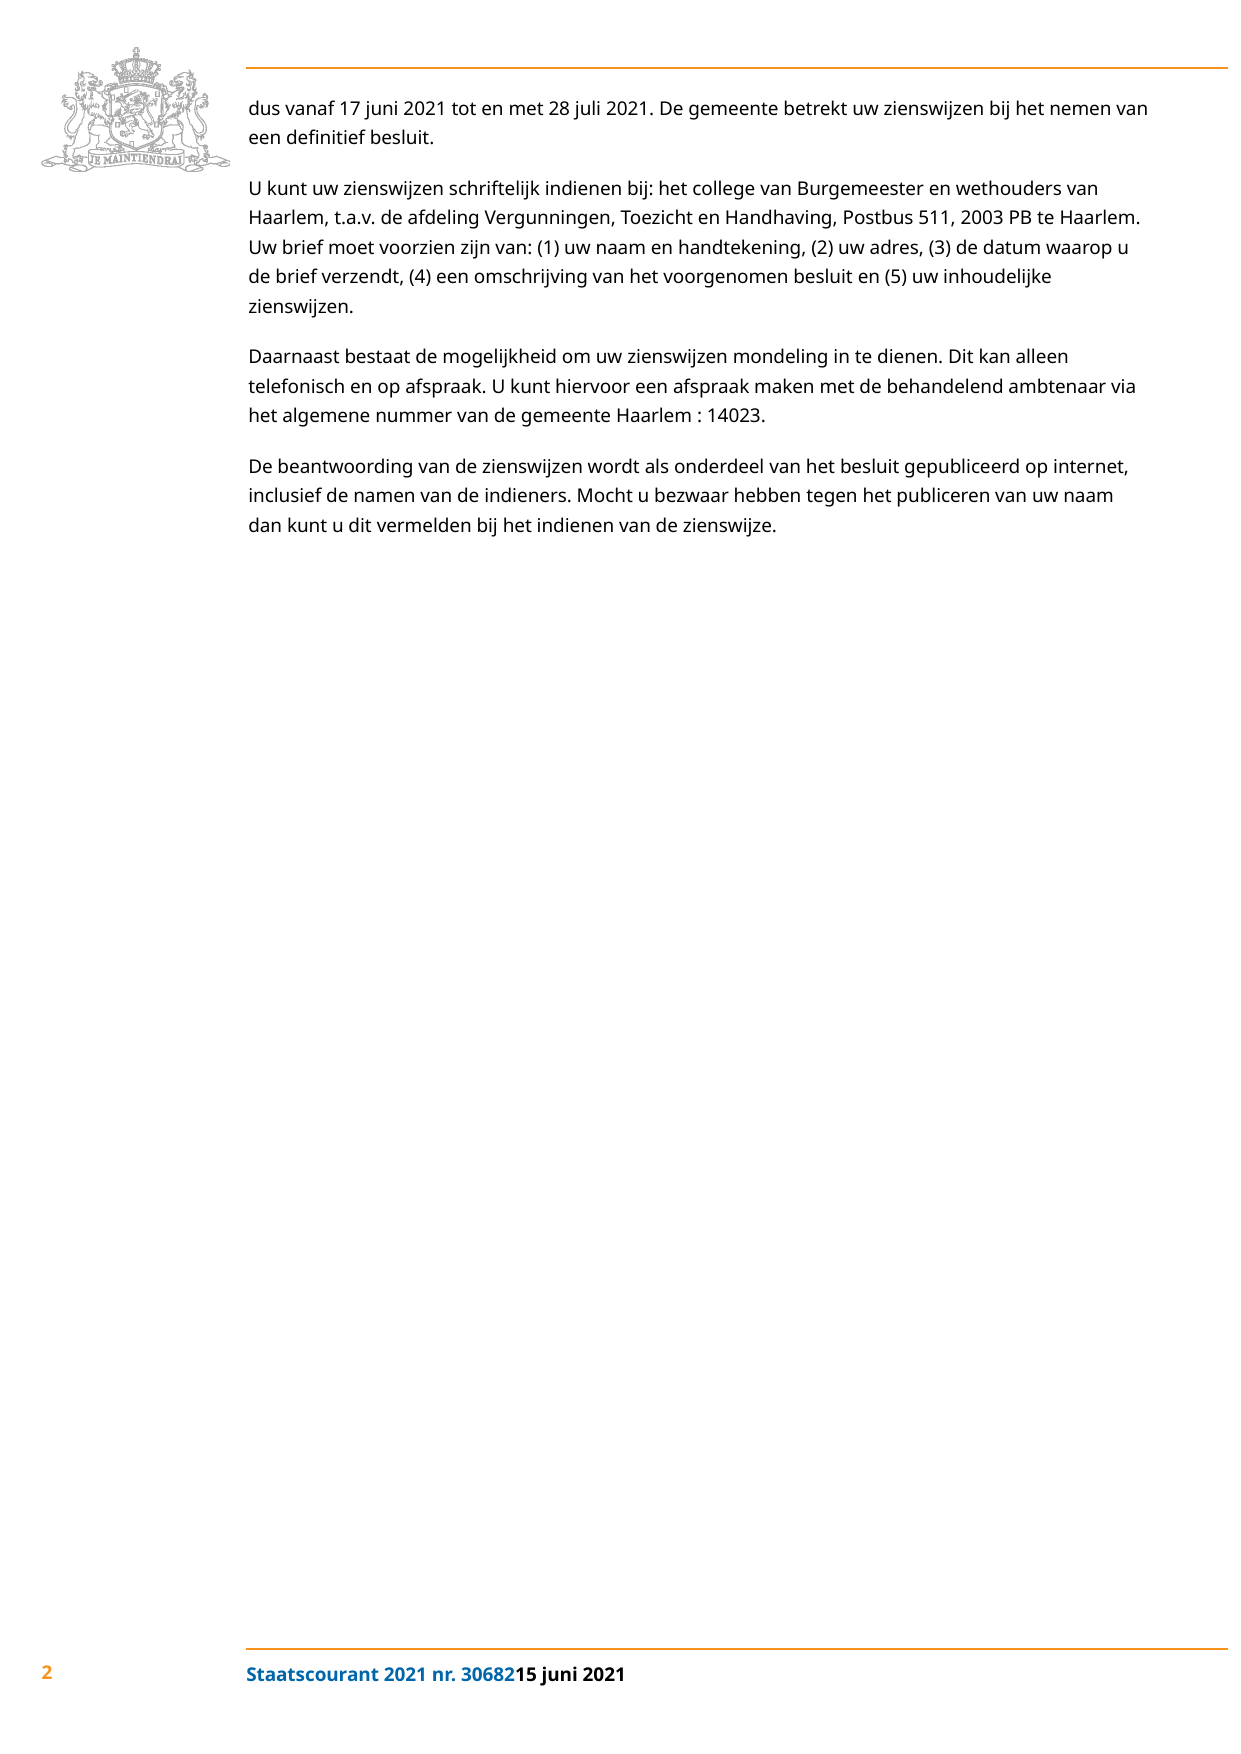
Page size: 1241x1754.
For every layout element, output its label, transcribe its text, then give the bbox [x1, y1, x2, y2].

text U kunt uw zienswijzen schriftelijk indienen bij: het college van Burgemeester en wethouders van Haarlem, t.a.v. de afdeling Vergunningen, Toezicht en Handhaving, Postbus 511, 2003 PB te Haarlem. Uw brief moet voorzien zijn van: (1) uw naam en handtekening, (2) uw adres, (3) de datum waarop u de brief verzendt, (4) een omschrijving van het voorgenomen besluit en (5) uw inhoudelijke zienswijzen. [248, 175, 1152, 319]
picture [41, 47, 231, 172]
text Daarnaast bestaat de mogelijkheid om uw zienswijzen mondeling in te dienen. Dit kan alleen telefonisch en op afspraak. U kunt hiervoor een afspraak maken met de behandelend ambtenaar via het algemene nummer van de gemeente Haarlem : 14023. [248, 343, 1152, 428]
text De beantwoording van de zienswijzen wordt als onderdeel van het besluit gepubliceerd op internet, inclusief de namen van de indieners. Mocht u bezwaar hebben tegen het publiceren van uw naam dan kunt u dit vermelden bij het indienen van de zienswijze. [248, 453, 1152, 538]
text dus vanaf 17 juni 2021 tot en met 28 juli 2021. De gemeente betrekt uw zienswijzen bij het nemen van een definitief besluit. [248, 95, 1152, 150]
